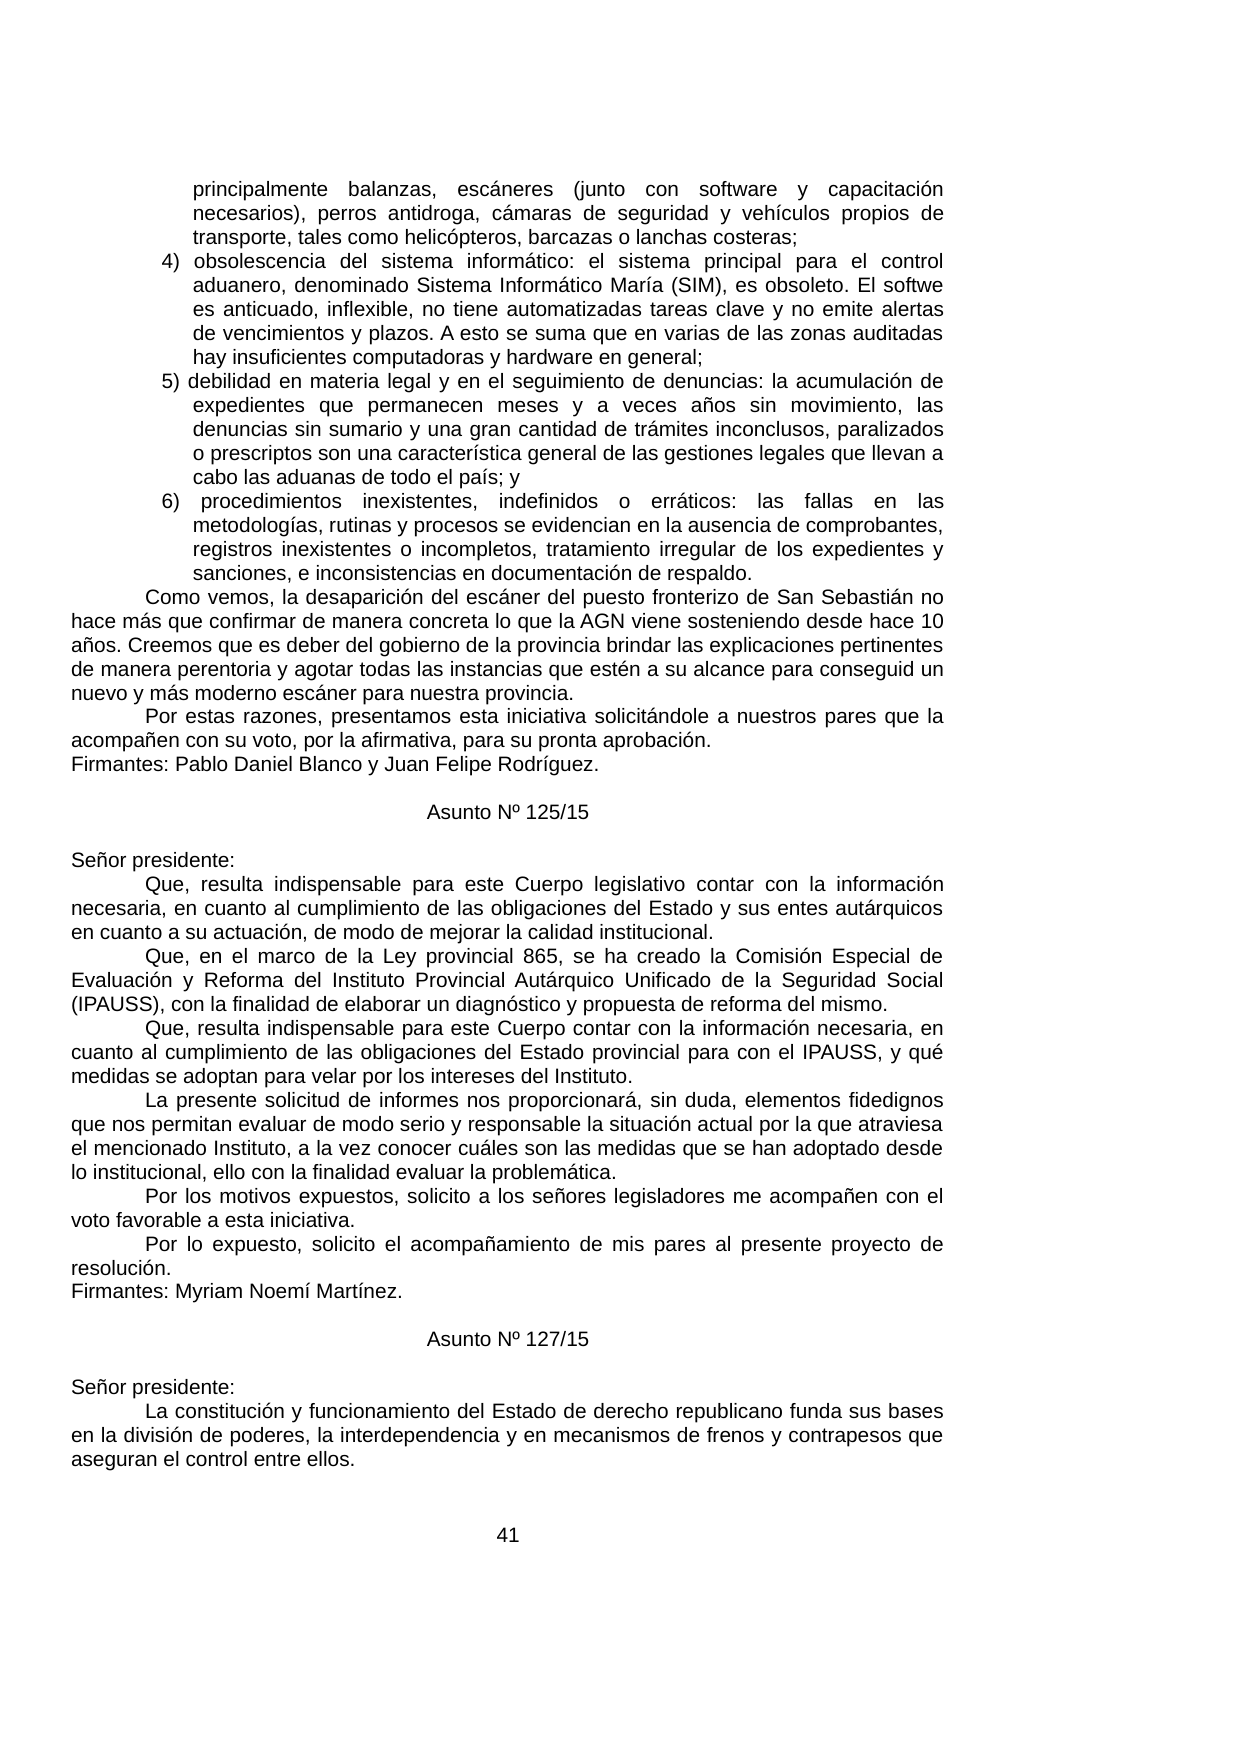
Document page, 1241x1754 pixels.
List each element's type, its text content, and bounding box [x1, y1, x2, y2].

text Por lo expuesto, solicito el acompañamiento de mis pares al presente proyecto de resolución. [71, 1231, 945, 1279]
text La presente solicitud de informes nos proporcionará, sin duda, elementos fidedignos que nos permitan evaluar de modo serio y responsable la situación actual por la que atraviesa el mencionado Instituto, a la vez conocer cuáles son las medidas que se han adoptado desde lo institucional, ello con la finalidad evaluar la problemática. [71, 1088, 945, 1183]
text Señor presidente: [71, 1375, 945, 1399]
text Asunto Nº 125/15 [71, 800, 945, 824]
text Que, en el marco de la Ley provincial 865, se ha creado la Comisión Especial de Evaluación y Reforma del Instituto Provincial Autárquico Unificado de la Seguridad Social (IPAUSS), con la finalidad de elaborar un diagnóstico y propuesta de reforma del mismo. [71, 944, 945, 1016]
text Que, resulta indispensable para este Cuerpo legislativo contar con la información necesaria, en cuanto al cumplimiento de las obligaciones del Estado y sus entes autárquicos en cuanto a su actuación, de modo de mejorar la calidad institucional. [71, 872, 945, 944]
text Asunto Nº 127/15 [71, 1327, 945, 1351]
text Señor presidente: [71, 848, 945, 872]
text Por estas razones, presentamos esta iniciativa solicitándole a nuestros pares que la acompañen con su voto, por la afirmativa, para su pronta aprobación. [71, 704, 945, 752]
text Por los motivos expuestos, solicito a los señores legisladores me acompañen con el voto favorable a esta iniciativa. [71, 1183, 945, 1231]
text Como vemos, la desaparición del escáner del puesto fronterizo de San Sebastián no hace más que confirmar de manera concreta lo que la AGN viene sosteniendo desde hace 10 años. Creemos que es deber del gobierno de la provincia brindar las explicaciones pertinentes de manera perentoria y agotar todas las instancias que estén a su alcance para conseguid un nuevo y más moderno escáner para nuestra provincia. [71, 584, 945, 704]
text Que, resulta indispensable para este Cuerpo contar con la información necesaria, en cuanto al cumplimiento de las obligaciones del Estado provincial para con el IPAUSS, y qué medidas se adoptan para velar por los intereses del Instituto. [71, 1016, 945, 1088]
text principalmente balanzas, escáneres (junto con software y capacitación necesarios), perros antidroga, cámaras de seguridad y vehículos propios de transporte, tales como helicópteros, barcazas o lanchas costeras; [161, 177, 945, 249]
text Firmantes: Myriam Noemí Martínez. [71, 1279, 945, 1303]
text 4) obsolescencia del sistema informático: el sistema principal para el control aduanero, denominado Sistema Informático María (SIM), es obsoleto. El softwe es anticuado, inflexible, no tiene automatizadas tareas clave y no emite alertas de vencimientos y plazos. A esto se suma que en varias de las zonas auditadas hay insuficientes computadoras y hardware en general; [161, 249, 945, 369]
text 6) procedimientos inexistentes, indefinidos o erráticos: las fallas en las metodologías, rutinas y procesos se evidencian en la ausencia de comprobantes, registros inexistentes o incompletos, tratamiento irregular de los expedientes y sanciones, e inconsistencias en documentación de respaldo. [161, 489, 945, 584]
text La constitución y funcionamiento del Estado de derecho republicano funda sus bases en la división de poderes, la interdependencia y en mecanismos de frenos y contrapesos que aseguran el control entre ellos. [71, 1399, 945, 1471]
text Firmantes: Pablo Daniel Blanco y Juan Felipe Rodríguez. [71, 752, 945, 776]
text 5) debilidad en materia legal y en el seguimiento de denuncias: la acumulación de expedientes que permanecen meses y a veces años sin movimiento, las denuncias sin sumario y una gran cantidad de trámites inconclusos, paralizados o prescriptos son una característica general de las gestiones legales que llevan a cabo las aduanas de todo el país; y [161, 369, 945, 489]
